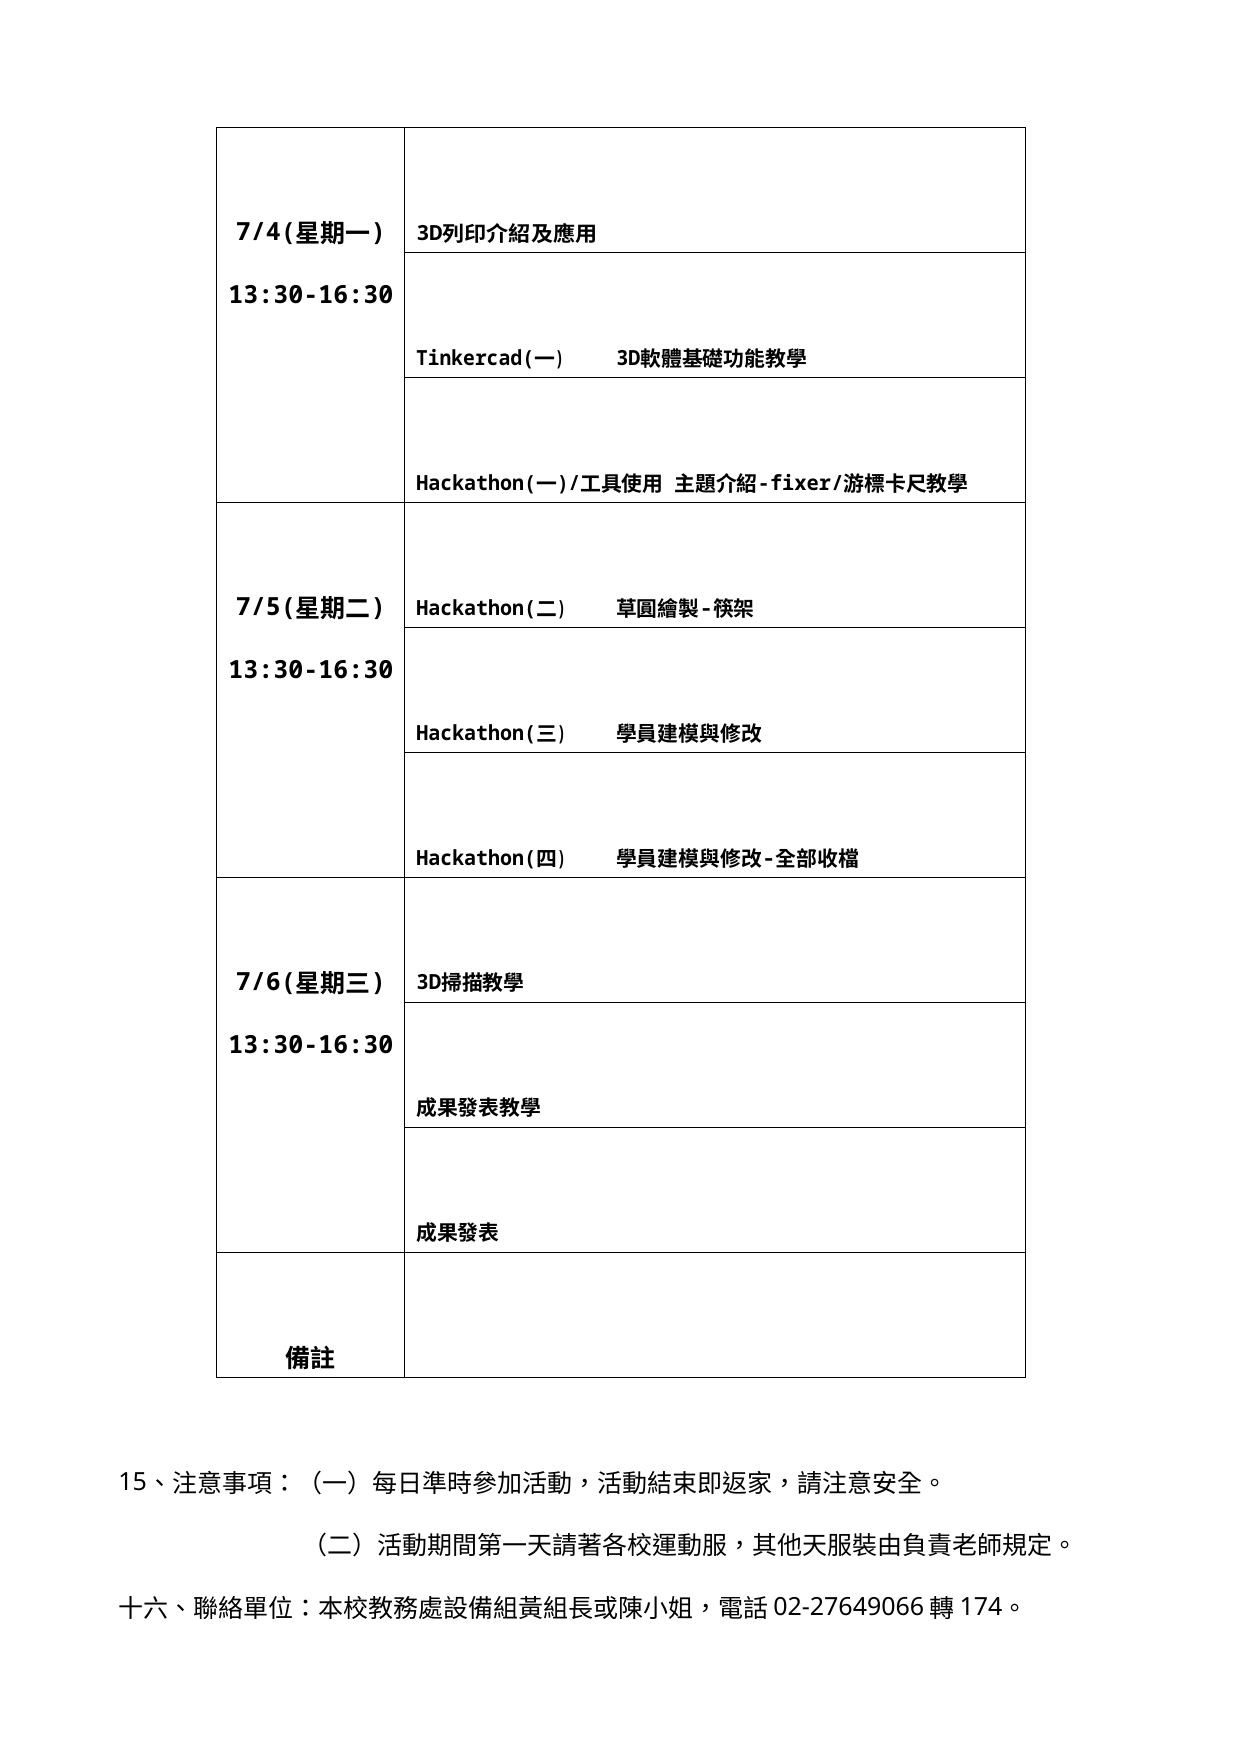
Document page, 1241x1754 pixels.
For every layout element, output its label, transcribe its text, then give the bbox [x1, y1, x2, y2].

table_cell Hackathon(二) 草圓繪製-筷架 [405, 503, 1025, 627]
table_cell [405, 1253, 1025, 1377]
table_cell 備註 [217, 1253, 404, 1377]
table_cell 7/6(星期三) 13:30-16:30 [217, 878, 404, 1252]
table_cell 成果發表 [405, 1128, 1025, 1252]
text 十六、聯絡單位：本校教務處設備組黃組長或陳小姐，電話02-27649066轉174。 [118, 1564, 1122, 1627]
table_cell 7/5(星期二) 13:30-16:30 [217, 503, 404, 877]
table_cell 3D列印介紹及應用 [405, 128, 1025, 252]
text （二）活動期間第一天請著各校運動服，其他天服裝由負責老師規定。 [295, 1502, 1122, 1564]
table_cell 成果發表教學 [405, 1003, 1025, 1127]
table_cell Hackathon(一)/工具使用 主題介紹-fixer/游標卡尺教學 [405, 378, 1025, 502]
table_cell Hackathon(三) 學員建模與修改 [405, 628, 1025, 752]
table_cell Tinkercad(一) 3D軟體基礎功能教學 [405, 253, 1025, 377]
table_cell 7/4(星期一) 13:30-16:30 [217, 128, 404, 502]
list 注意事項：（一）每日準時參加活動，活動結束即返家，請注意安全。 [118, 1439, 1122, 1502]
table_cell 3D掃描教學 [405, 878, 1025, 1002]
table_cell Hackathon(四) 學員建模與修改-全部收檔 [405, 753, 1025, 877]
